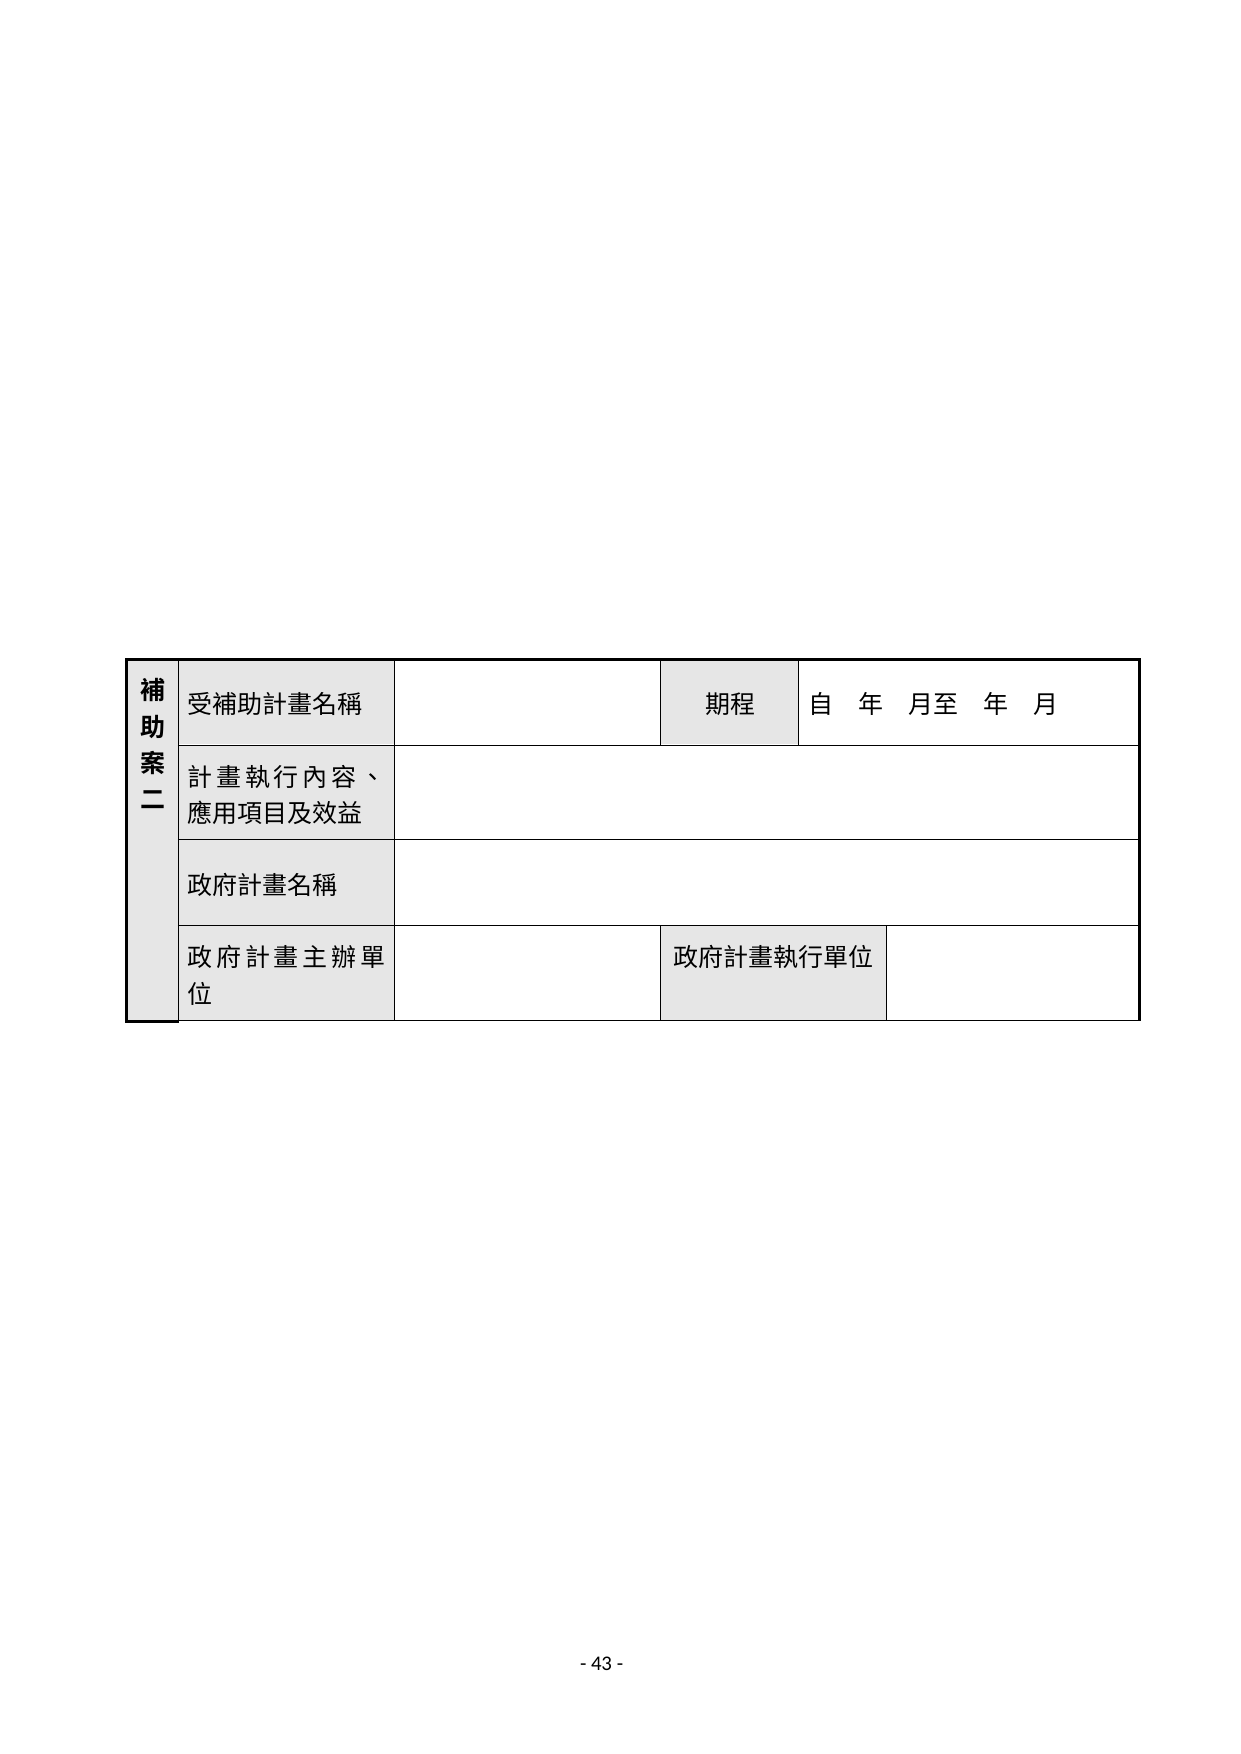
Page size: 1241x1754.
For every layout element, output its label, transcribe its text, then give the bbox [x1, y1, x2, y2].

table_cell [395, 746, 1138, 839]
table_cell [887, 926, 1138, 1020]
table_cell 政府計畫名稱 [179, 840, 394, 925]
table_cell [395, 661, 660, 744]
table_cell [395, 840, 1138, 925]
table_cell 期程 [661, 661, 798, 744]
table_cell 政府計畫執行單位 [661, 926, 886, 1020]
table_cell 受補助計畫名稱 [179, 661, 394, 744]
table_cell 補助案二 [128, 661, 178, 1020]
table_cell 自 年 月至 年 月 [799, 661, 1138, 744]
table_cell [395, 926, 660, 1020]
table_cell 政府計畫主辦單位 [179, 926, 394, 1020]
table_cell 計畫執行內容、應用項目及效益 [179, 746, 394, 839]
